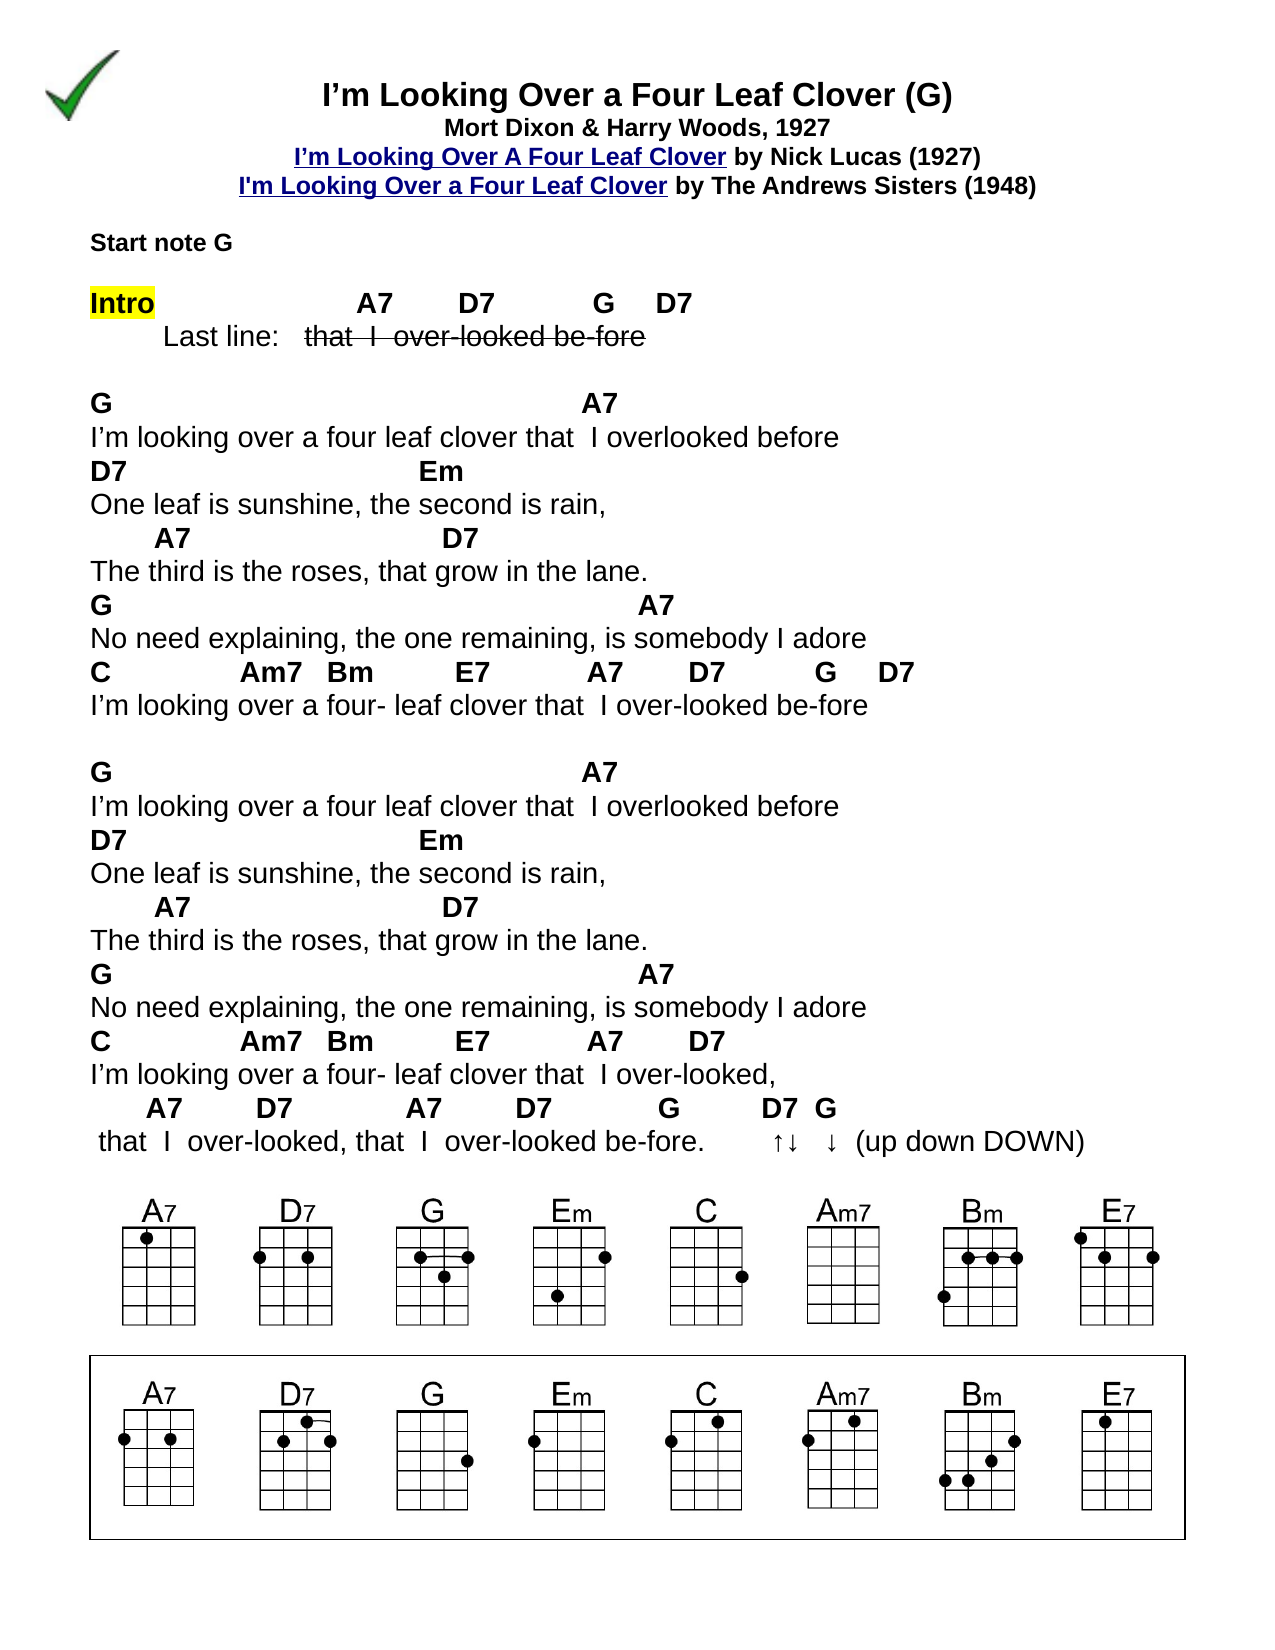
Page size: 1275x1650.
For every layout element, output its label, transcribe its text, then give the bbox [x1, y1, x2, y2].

picture [45, 50, 121, 121]
picture [924, 1178, 1035, 1345]
table_cell [774, 1356, 911, 1539]
table_header [638, 1173, 774, 1355]
picture [789, 1362, 896, 1527]
table_header [911, 1173, 1048, 1355]
text I’m Looking Over A Four Leaf Clover by Nick Lucas (1927) [90, 142, 1185, 171]
text No need explaining, the one remaining, is somebody I adore [90, 621, 1185, 655]
text A7 D7 [90, 521, 1185, 554]
text C Am7 Bm E7 A7 D7 G D7 [90, 655, 1185, 688]
picture [242, 1361, 349, 1529]
text The third is the roses, that grow in the lane. [90, 923, 1185, 957]
text Last line: that I over-looked be-fore [90, 319, 1185, 353]
picture [926, 1361, 1033, 1529]
text D7 Em [90, 454, 1185, 487]
table_header [364, 1173, 501, 1355]
text Mort Dixon & Harry Woods, 1927 [90, 113, 1185, 142]
text that I over-looked, that I over-looked be-fore. ↑↓ ↓ (up down DOWN) [90, 1124, 1185, 1158]
text A7 D7 [90, 890, 1185, 923]
text I’m Looking Over a Four Leaf Clover (G) [121, 75, 1185, 113]
text I’m looking over a four leaf clover that I overlooked before [90, 420, 1185, 454]
text I'm Looking Over a Four Leaf Clover by The Andrews Sisters (1948) [90, 171, 1185, 200]
picture [105, 1361, 212, 1524]
text G A7 [90, 756, 1185, 789]
picture [515, 1361, 623, 1529]
text G A7 [90, 957, 1185, 990]
text The third is the roses, that grow in the lane. [90, 554, 1185, 588]
picture [514, 1178, 624, 1344]
picture [1061, 1178, 1172, 1344]
picture [240, 1178, 350, 1344]
text No need explaining, the one remaining, is somebody I adore [90, 990, 1185, 1024]
text G A7 [90, 588, 1185, 621]
picture [652, 1361, 759, 1529]
table_cell [91, 1356, 227, 1539]
picture [1063, 1361, 1170, 1529]
table_cell [1048, 1356, 1184, 1539]
text D7 Em [90, 823, 1185, 856]
table_header [1048, 1173, 1185, 1355]
picture [788, 1178, 898, 1342]
table_header [501, 1173, 637, 1355]
table_cell [501, 1356, 637, 1539]
text One leaf is sunshine, the second is rain, [90, 487, 1185, 521]
picture [377, 1178, 487, 1344]
table_header [774, 1173, 911, 1355]
text G A7 [90, 387, 1185, 420]
table_cell [364, 1356, 501, 1539]
text Start note G [90, 228, 1185, 257]
text I’m looking over a four leaf clover that I overlooked before [90, 789, 1185, 823]
table_cell [911, 1356, 1048, 1539]
text Intro A7 D7 G D7 [90, 286, 1185, 319]
picture [103, 1178, 214, 1344]
text I’m looking over a four- leaf clover that I over-looked be-fore [90, 688, 1185, 722]
picture [651, 1178, 761, 1344]
text A7 D7 A7 D7 G D7 G [90, 1091, 1185, 1124]
text One leaf is sunshine, the second is rain, [90, 856, 1185, 890]
picture [378, 1361, 486, 1529]
table_cell [227, 1356, 364, 1539]
text I’m looking over a four- leaf clover that I over-looked, [90, 1057, 1185, 1091]
text C Am7 Bm E7 A7 D7 [90, 1024, 1185, 1057]
table_cell [638, 1356, 774, 1539]
table_header [227, 1173, 364, 1355]
table_header [90, 1173, 227, 1355]
